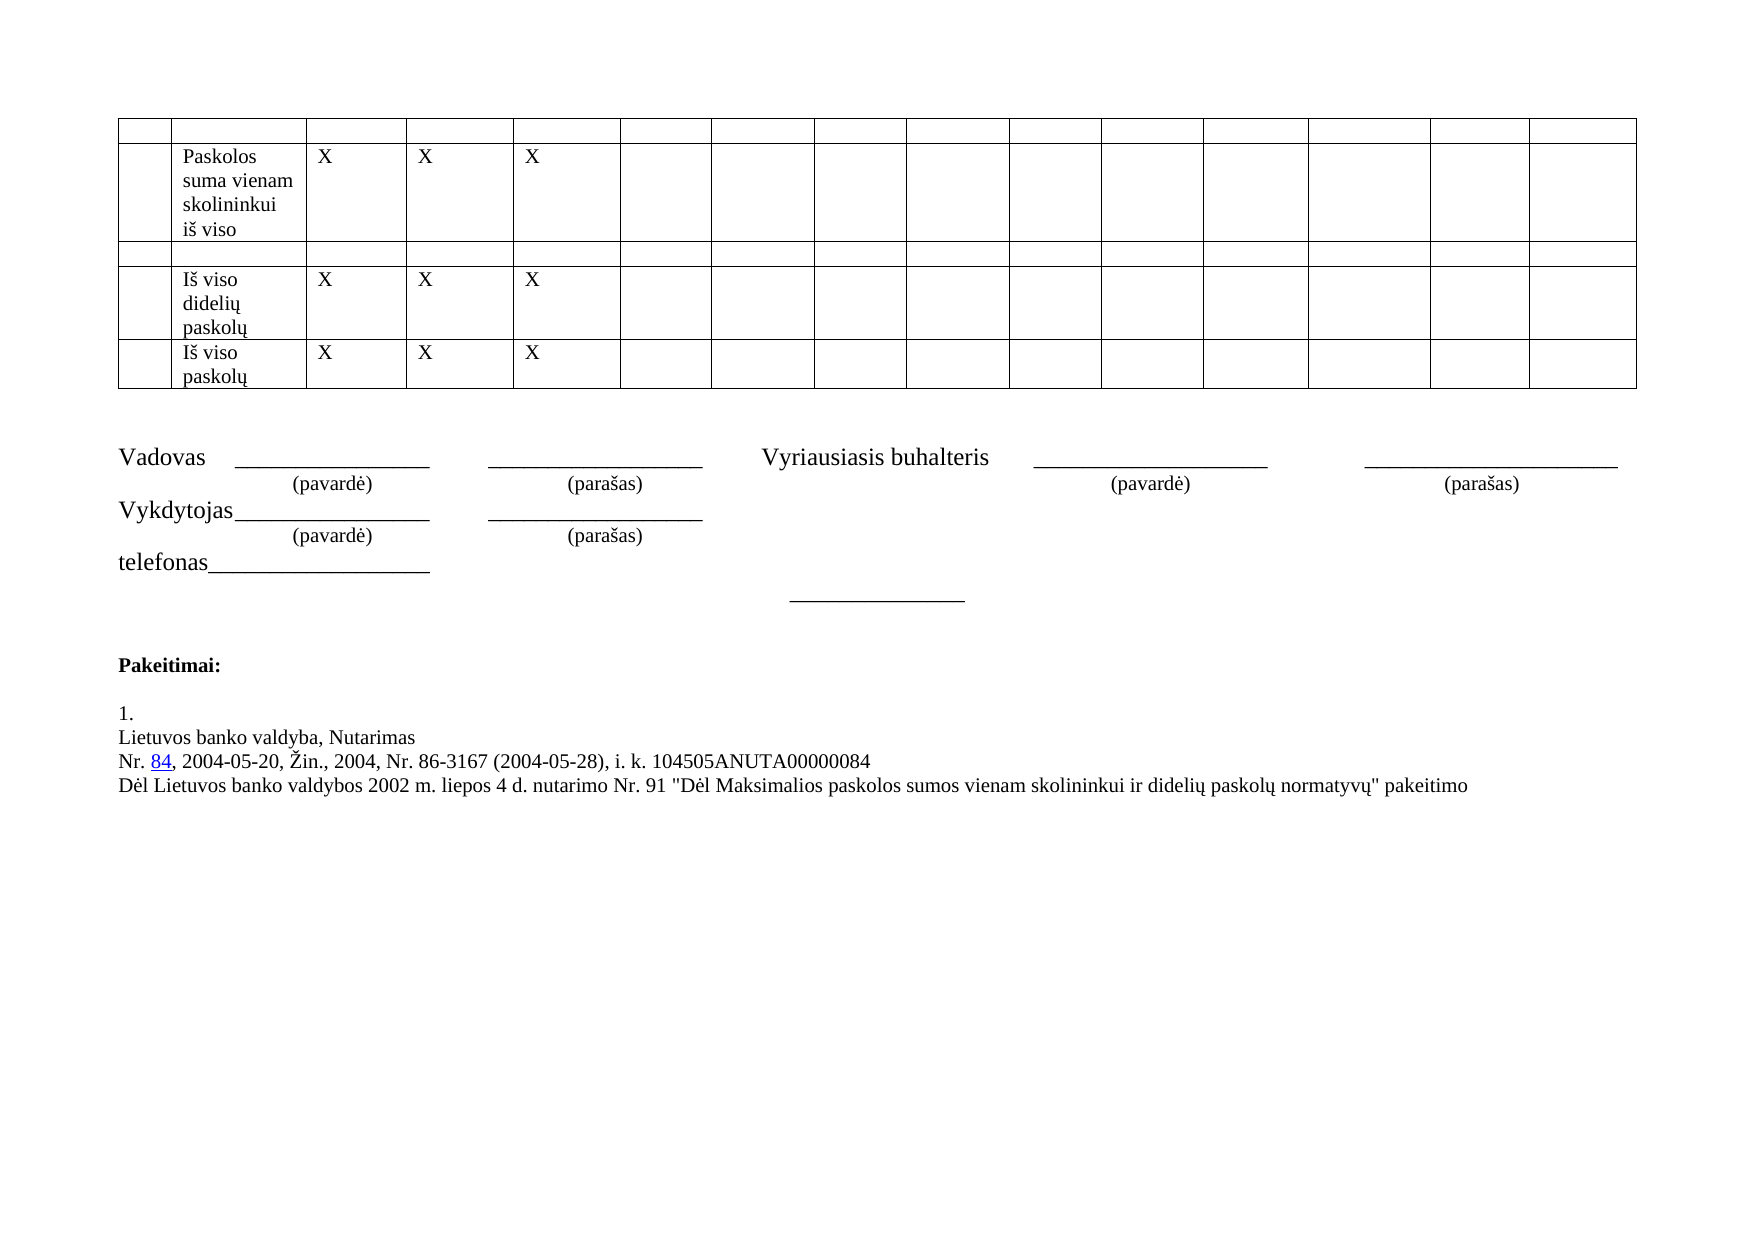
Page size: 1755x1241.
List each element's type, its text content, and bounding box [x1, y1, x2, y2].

table_cell [621, 144, 711, 241]
table_cell [907, 119, 1009, 143]
table_cell Iš viso paskolų [172, 340, 306, 388]
table_cell [1530, 144, 1636, 241]
table_cell [1431, 340, 1529, 388]
table_cell [1102, 267, 1203, 339]
table_cell [815, 242, 906, 266]
text Pakeitimai: [118, 653, 1636, 677]
table_cell [1530, 267, 1636, 339]
table_cell [907, 144, 1009, 241]
table_cell X [514, 267, 620, 339]
table_cell [621, 119, 711, 143]
table_cell [1309, 144, 1430, 241]
table_cell [1010, 119, 1101, 143]
table_cell [1530, 242, 1636, 266]
table_cell [1204, 267, 1308, 339]
table_cell X [514, 144, 620, 241]
table_cell [1102, 340, 1203, 388]
table_cell [514, 242, 620, 266]
table_cell [1530, 340, 1636, 388]
table_cell [621, 340, 711, 388]
table_cell [1309, 242, 1430, 266]
table_cell [1204, 144, 1308, 241]
table_cell [712, 242, 814, 266]
table_cell [1102, 144, 1203, 241]
text Dėl Lietuvos banko valdybos 2002 m. liepos 4 d. nutarimo Nr. 91 "Dėl Maksimalios paskolos sumos vienam skolininkui ir didelių paskolų normatyvų" pakeitimo [118, 773, 1636, 797]
table_cell Iš viso didelių paskolų [172, 267, 306, 339]
table_cell X [307, 340, 406, 388]
table_cell [712, 119, 814, 143]
table_cell [712, 340, 814, 388]
text Vykdytojas [118, 495, 1636, 523]
table_cell [119, 267, 171, 339]
table_cell [815, 267, 906, 339]
table_cell [1309, 119, 1430, 143]
table_cell [172, 119, 306, 143]
table_cell [815, 340, 906, 388]
table_cell X [407, 267, 513, 339]
text Nr. 84, 2004-05-20, Žin., 2004, Nr. 86-3167 (2004-05-28), i. k. 104505ANUTA00000084 [118, 749, 1636, 773]
table_cell X [307, 144, 406, 241]
table_cell [907, 242, 1009, 266]
table_cell Paskolos suma vienam skolininkui iš viso [172, 144, 306, 241]
table_cell [119, 144, 171, 241]
table_cell [514, 119, 620, 143]
text ______________ [118, 576, 1636, 605]
table_cell [1010, 242, 1101, 266]
table_cell X [407, 144, 513, 241]
text telefonas [118, 547, 1636, 576]
table_cell X [307, 267, 406, 339]
text 1. [118, 701, 1636, 725]
table_cell [1431, 267, 1529, 339]
table_cell [119, 340, 171, 388]
table_cell [1204, 119, 1308, 143]
table_cell [1204, 340, 1308, 388]
table_cell [1010, 267, 1101, 339]
table_cell X [514, 340, 620, 388]
table_cell [1530, 119, 1636, 143]
table_cell [1431, 242, 1529, 266]
text (pavardė) (parašas) [118, 523, 1636, 547]
table_cell [307, 119, 406, 143]
table_cell [407, 119, 513, 143]
table_cell [407, 242, 513, 266]
table_cell [1010, 144, 1101, 241]
table_cell [1102, 119, 1203, 143]
text (pavardė) (parašas) (pavardė) (parašas) [118, 471, 1636, 495]
text Lietuvos banko valdyba, Nutarimas [118, 725, 1636, 749]
table_cell [119, 242, 171, 266]
table_cell [1309, 340, 1430, 388]
table_cell [621, 242, 711, 266]
table_cell [1431, 119, 1529, 143]
table_cell [815, 144, 906, 241]
table_cell [119, 119, 171, 143]
table_cell [815, 119, 906, 143]
table_cell [621, 267, 711, 339]
table_cell [1102, 242, 1203, 266]
text Vadovas Vyriausiasis buhalteris [118, 442, 1636, 471]
table_cell [1309, 267, 1430, 339]
table_cell [1010, 340, 1101, 388]
table_cell [1431, 144, 1529, 241]
table_cell [907, 340, 1009, 388]
table_cell [907, 267, 1009, 339]
table_cell [712, 144, 814, 241]
table_cell [712, 267, 814, 339]
table_cell X [407, 340, 513, 388]
table_cell [172, 242, 306, 266]
table_cell [307, 242, 406, 266]
table_cell [1204, 242, 1308, 266]
